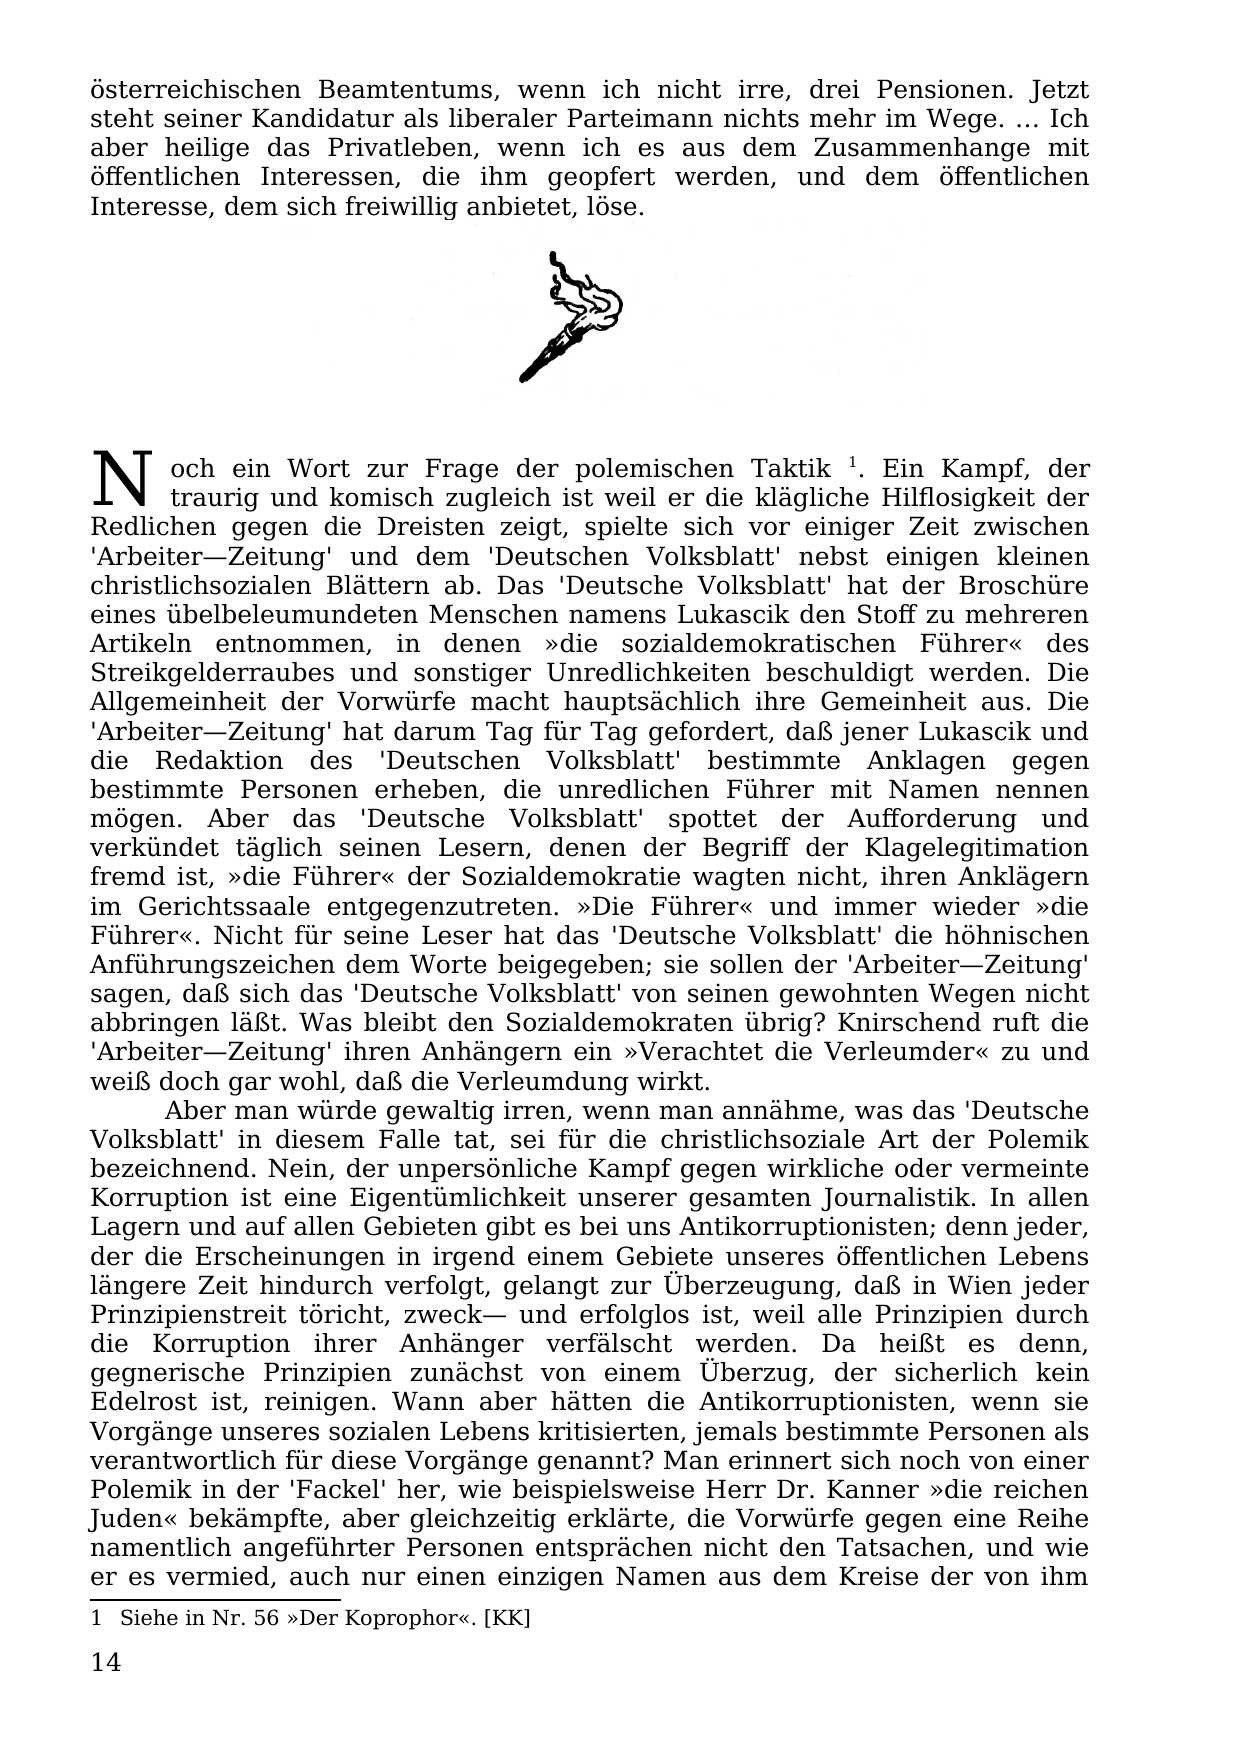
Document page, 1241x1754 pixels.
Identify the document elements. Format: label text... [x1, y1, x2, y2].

picture [252, 220, 928, 408]
text Siehe in Nr. 56 »Der Koprophor«. [KK] [90, 1606, 1091, 1631]
text Noch ein Wort zur Frage der polemischen Taktik . Ein Kampf, der traurig und komisch zugleich ist weil er die klägliche Hilflosigkeit der Redlichen gegen die Dreisten zeigt, spielte sich vor einiger Zeit zwischen 'Arbeiter—Zeitung' und dem 'Deutschen Volksblatt' nebst einigen kleinen christlichsozialen Blättern ab. Das 'Deutsche Volksblatt' hat der Broschüre eines übelbeleumundeten Menschen namens Lukascik den Stoff zu mehreren Artikeln entnommen, in denen »die sozialdemokratischen Führer« des Streikgelderraubes und sonstiger Unredlichkeiten beschuldigt werden. Die Allgemeinheit der Vorwürfe macht hauptsächlich ihre Gemeinheit aus. Die 'Arbeiter—Zeitung' hat darum Tag für Tag gefordert, daß jener Lukascik und die Redaktion des 'Deutschen Volksblatt' bestimmte Anklagen gegen bestimmte Personen erheben, die unredlichen Führer mit Namen nennen mögen. Aber das 'Deutsche Volksblatt' spottet der Aufforderung und verkündet täglich seinen Lesern, denen der Begriff der Klagelegitimation fremd ist, »die Führer« der Sozialdemokratie wagten nicht, ihren Anklägern im Gerichtssaale entgegenzutreten. »Die Führer« und immer wieder »die Führer«. Nicht für seine Leser hat das 'Deutsche Volksblatt' die höhnischen Anführungszeichen dem Worte beigegeben; sie sollen der 'Arbeiter—Zeitung' sagen, daß sich das 'Deutsche Volksblatt' von seinen gewohnten Wegen nicht abbringen läßt. Was bleibt den Sozialdemokraten übrig? Knirschend ruft die 'Arbeiter—Zeitung' ihren Anhängern ein »Verachtet die Verleumder« zu und weiß doch gar wohl, daß die Verleumdung wirkt. [90, 451, 1091, 1096]
text Aber man würde gewaltig irren, wenn man annähme, was das 'Deutsche Volksblatt' in diesem Falle tat, sei für die christlichsoziale Art der Polemik bezeichnend. Nein, der unpersönliche Kampf gegen wirkliche oder vermeinte Korruption ist eine Eigentümlichkeit unserer gesamten Journalistik. In allen Lagern und auf allen Gebieten gibt es bei uns Antikorruptionisten; denn jeder, der die Erscheinungen in irgend einem Gebiete unseres öffentlichen Lebens längere Zeit hindurch verfolgt, gelangt zur Überzeugung, daß in Wien jeder Prinzipienstreit töricht, zweck— und erfolglos ist, weil alle Prinzipien durch die Korruption ihrer Anhänger verfälscht werden. Da heißt es denn, gegnerische Prinzipien zunächst von einem Überzug, der sicherlich kein Edelrost ist, reinigen. Wann aber hätten die Antikorruptionisten, wenn sie Vorgänge unseres sozialen Lebens kritisierten, jemals bestimmte Personen als verantwortlich für diese Vorgänge genannt? Man erinnert sich noch von einer Polemik in der 'Fackel' her, wie beispielsweise Herr Dr. Kanner »die reichen Juden« bekämpfte, aber gleichzeitig erklärte, die Vorwürfe gegen eine Reihe namentlich angeführter Personen entsprächen nicht den Tatsachen, und wie er es vermied, auch nur einen einzigen Namen aus dem Kreise der von ihm [90, 1096, 1091, 1592]
text österreichischen Beamtentums, wenn ich nicht irre, drei Pensionen. Jetzt steht seiner Kandidatur als liberaler Parteimann nichts mehr im Wege. … Ich aber heilige das Privatleben, wenn ich es aus dem Zusammenhange mit öffentlichen Interessen, die ihm geopfert werden, und dem öffentlichen Interesse, dem sich freiwillig anbietet, löse. [90, 75, 1091, 221]
